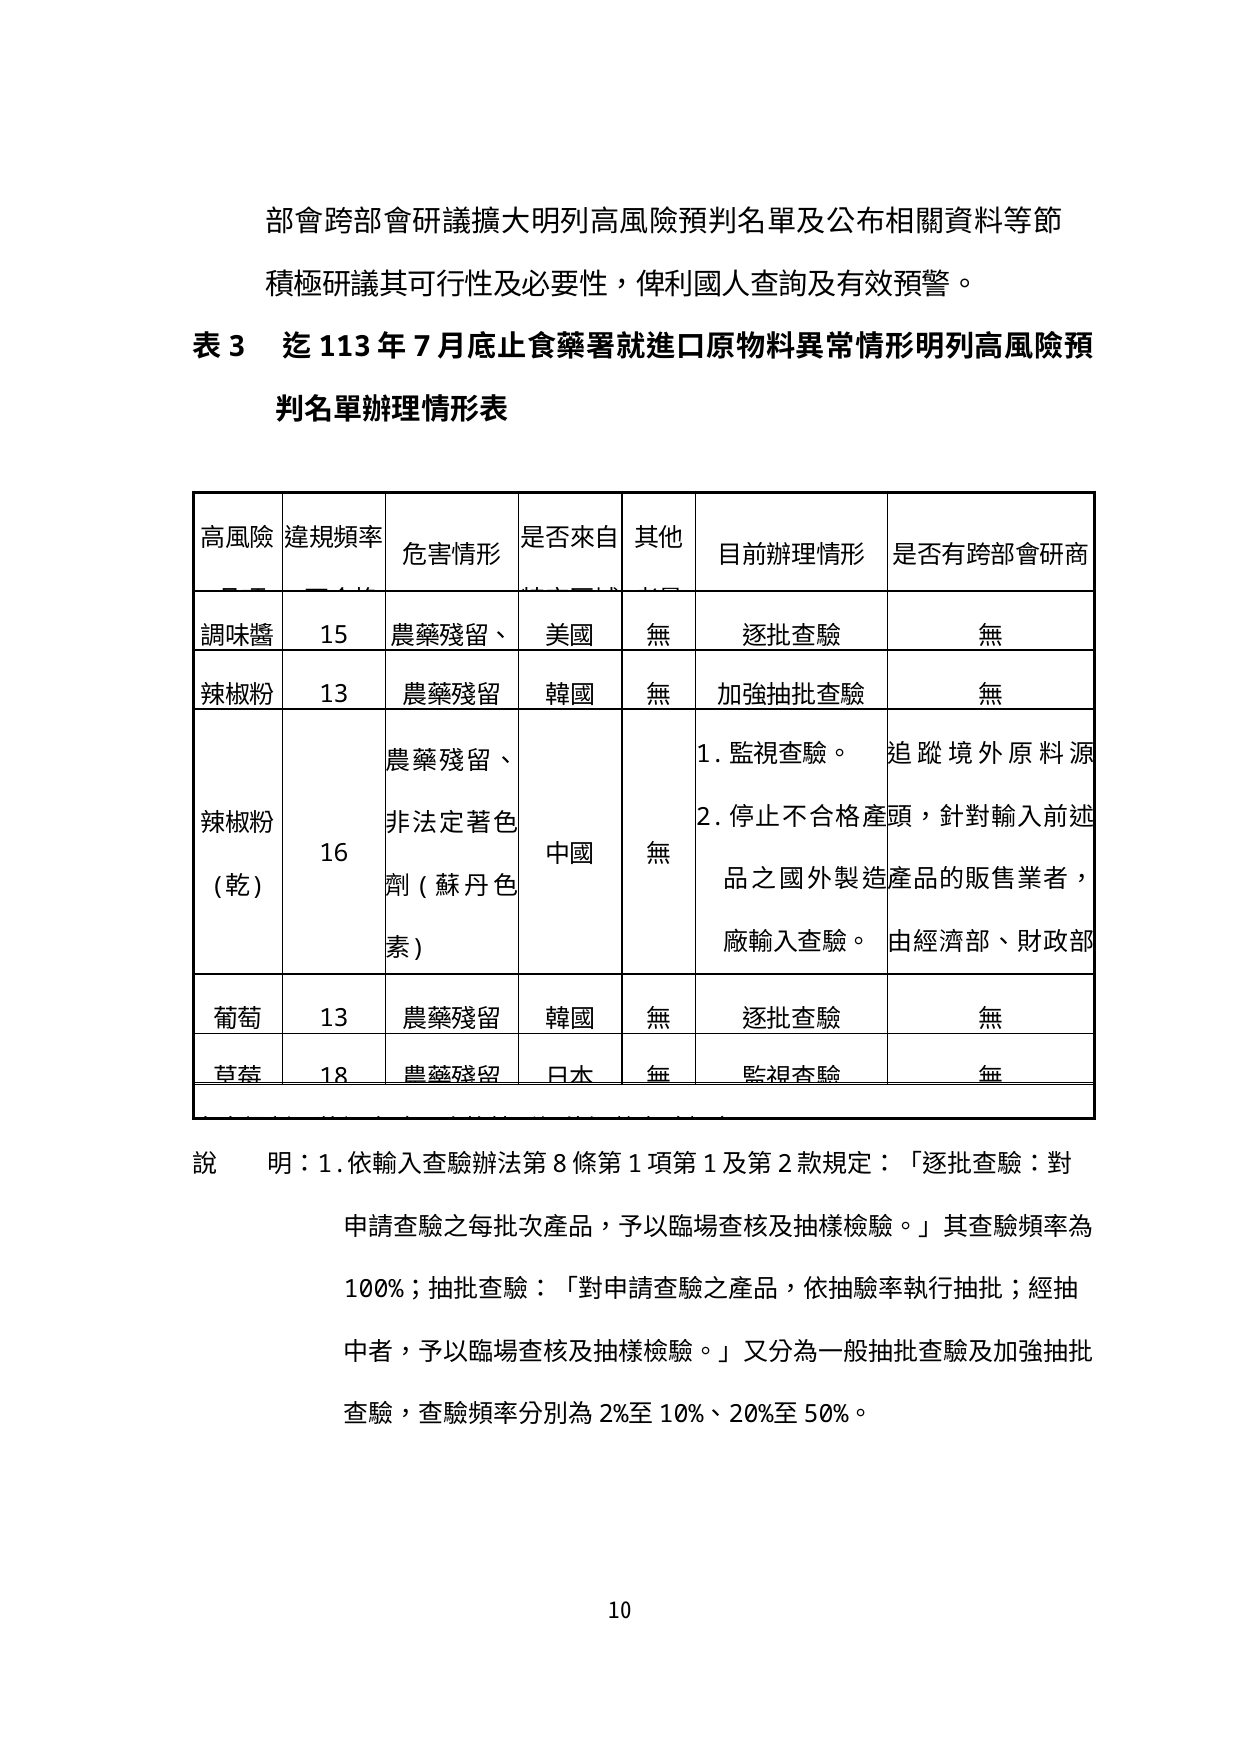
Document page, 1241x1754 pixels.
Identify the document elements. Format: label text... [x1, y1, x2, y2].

table_cell 日本 [519, 1034, 621, 1082]
table_cell 無 [623, 710, 695, 973]
table_header 高風險 品項 [195, 494, 282, 590]
table_header 目前辦理情形 [696, 494, 887, 590]
table_cell 農藥殘留 [386, 651, 518, 708]
table_cell 無 [888, 975, 1093, 1032]
table_cell 無 [888, 1034, 1093, 1082]
table_cell 18 [283, 1034, 385, 1082]
table_cell 16 [283, 710, 385, 973]
table_cell 無 [888, 592, 1093, 649]
table_cell 韓國 [519, 651, 621, 708]
table_cell 美國 [519, 592, 621, 649]
text 部會跨部會研議擴大明列高風險預判名單及公布相關資料等節積極研議其可行性及必要性，俾利國人查詢及有效預警。 [265, 177, 1063, 302]
table_cell 15 [283, 592, 385, 649]
table_cell 追蹤境外原料源頭，針對輸入前述產品的販售業者，由經濟部、財政部比對可能業者名單，若輸入同品項、同負責人、同地址的業者，則納入邊境預警名單。 [888, 710, 1093, 973]
table_cell 農藥殘留、非法定著色劑(蘇丹色素) [386, 710, 518, 973]
table_cell 加強抽批查驗 [696, 651, 887, 708]
table_cell 農藥殘留、漂白劑超標(二氧化硫) [386, 592, 518, 649]
table_cell 未來規劃：將視查驗不合格情形評估調整查驗頻率。 [195, 1085, 1093, 1117]
table_cell 葡萄 [195, 975, 282, 1032]
table_cell 13 [283, 651, 385, 708]
table_cell 監視查驗。 停止不合格產品之國外製造廠輸入查驗。 產品於邊境檢出蘇丹色素一律銷毀不得退運。 [696, 710, 887, 973]
table_cell 13 [283, 975, 385, 1032]
table_cell 辣椒粉(乾) [195, 651, 282, 708]
table_cell 無 [623, 592, 695, 649]
table_cell 無 [623, 1034, 695, 1082]
table_cell 中國 [519, 710, 621, 973]
table_cell 辣椒粉(乾) [195, 710, 282, 973]
table_cell 逐批查驗 [696, 592, 887, 649]
text 表3 迄113年7月底止食藥署就進口原物料異常情形明列高風險預判名單辦理情形表 [192, 302, 1094, 427]
table_header 危害情形 [386, 494, 518, 590]
table_cell 農藥殘留 [386, 975, 518, 1032]
table_header 是否有跨部會研商 [888, 494, 1093, 590]
table_cell 調味醬 [195, 592, 282, 649]
table_cell 無 [623, 975, 695, 1032]
table_header 其他考量因素 [623, 494, 695, 590]
table_header 是否來自 特定區域 [519, 494, 621, 590]
table_cell 韓國 [519, 975, 621, 1032]
table_cell 逐批查驗 [696, 975, 887, 1032]
table_header 違規頻率 (不合格批數) [283, 494, 385, 590]
table_cell 農藥殘留 [386, 1034, 518, 1082]
table_cell 草莓 [195, 1034, 282, 1082]
table_cell 無 [888, 651, 1093, 708]
table_cell 監視查驗 [696, 1034, 887, 1082]
text 說 明：1.依輸入查驗辦法第8條第1項第1及第2款規定：「逐批查驗：對申請查驗之每批次產品，予以臨場查核及抽樣檢驗。」其查驗頻率為100%；抽批查驗：「對申請查驗之產品，依抽驗率執行抽批；經抽中者，予以臨場查核及抽樣檢驗。」又分為一般抽批查驗及加強抽批查驗，查驗頻率分別為2%至10%、20%至50%。 [192, 1120, 1094, 1433]
table_cell 無 [623, 651, 695, 708]
